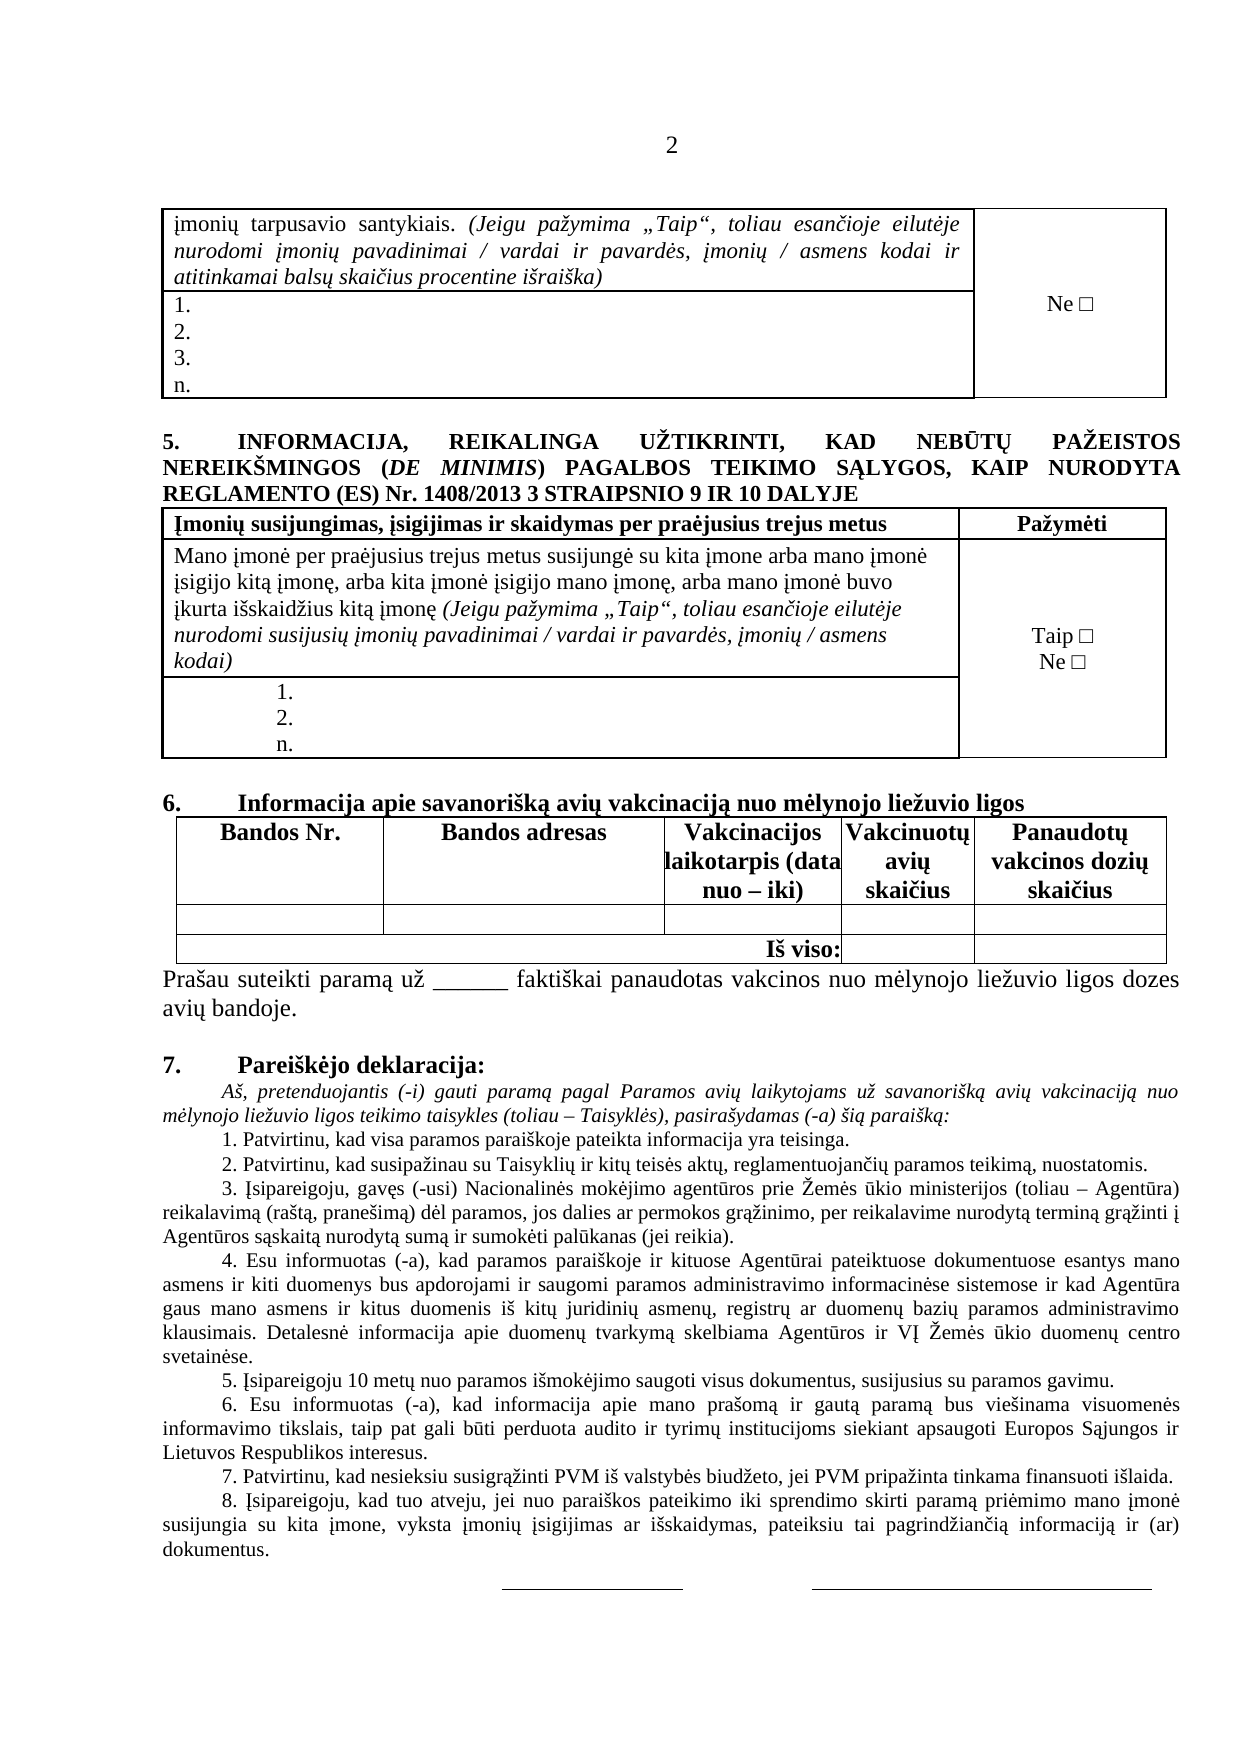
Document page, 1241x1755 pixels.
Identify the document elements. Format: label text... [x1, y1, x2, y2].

text 7. Pareiškėjo deklaracija: [162, 1051, 1181, 1079]
table_cell [164, 678, 190, 757]
table_cell Iš viso: [177, 935, 841, 963]
text 5. INFORMACIJA, REIKALINGA UŽTIKRINTI, KAD NEBŪTŲ PAŽEISTOS NEREIKŠMINGOS (DE MINIMIS) PAGALBOS TEIKIMO SĄLYGOS, KAIP NURODYTA REGLAMENTO (ES) Nr. 1408/2013 3 STRAIPSNIO 9 IR 10 DALYJE [162, 428, 1181, 507]
table_header Bandos adresas [384, 818, 664, 904]
table_header [812, 1561, 1152, 1589]
table_cell įmonių tarpusavio santykiais. (Jeigu pažymima „Taip“, toliau esančioje eilutėje nurodomi įmonių pavadinimai / vardai ir pavardės, įmonių / asmens kodai ir atitinkamai balsų skaičius procentine išraiška) [164, 210, 973, 289]
text 6. Informacija apie savanorišką avių vakcinaciją nuo mėlynojo liežuvio ligos [162, 788, 1181, 816]
table_cell Ne □ [975, 209, 1165, 397]
table_header [683, 1561, 812, 1589]
text 6. Esu informuotas (-a), kad informacija apie mano prašomą ir gautą paramą bus viešinama visuomenės informavimo tikslais, taip pat gali būti perduota audito ir tyrimų institucijoms siekiant apsaugoti Europos Sąjungos ir Lietuvos Respublikos interesus. [162, 1392, 1181, 1464]
text 7. Patvirtinu, kad nesieksiu susigrąžinti PVM iš valstybės biudžeto, jei PVM pripažinta tinkama finansuoti išlaida. [162, 1464, 1181, 1488]
table_cell [384, 905, 664, 933]
table_cell [975, 905, 1166, 933]
table_cell Taip □ Ne □ [960, 540, 1165, 757]
table_cell [177, 905, 383, 933]
table_header [502, 1561, 683, 1589]
table_header Panaudotų vakcinos dozių skaičius [975, 818, 1166, 904]
table_cell [665, 905, 841, 933]
table_cell [975, 935, 1166, 963]
text 1. Patvirtinu, kad visa paramos paraiškoje pateikta informacija yra teisinga. [162, 1127, 1181, 1151]
table_header Įmonių susijungimas, įsigijimas ir skaidymas per praėjusius trejus metus [164, 509, 958, 538]
table_cell [842, 905, 974, 933]
text 2. Patvirtinu, kad susipažinau su Taisyklių ir kitų teisės aktų, reglamentuojančių paramos teikimą, nuostatomis. [162, 1151, 1181, 1176]
text 4. Esu informuotas (-a), kad paramos paraiškoje ir kituose Agentūrai pateiktuose dokumentuose esantys mano asmens ir kiti duomenys bus apdorojami ir saugomi paramos administravimo informacinėse sistemose ir kad Agentūra gaus mano asmens ir kitus duomenis iš kitų juridinių asmenų, registrų ar duomenų bazių paramos administravimo klausimais. Detalesnė informacija apie duomenų tvarkymą skelbiama Agentūros ir VĮ Žemės ūkio duomenų centro svetainėse. [162, 1248, 1181, 1368]
text Prašau suteikti paramą už ______ faktiškai panaudotas vakcinos nuo mėlynojo liežuvio ligos dozes avių bandoje. [162, 964, 1181, 1022]
table_header Pažymėti [960, 509, 1165, 538]
text 3. Įsipareigoju, gavęs (-usi) Nacionalinės mokėjimo agentūros prie Žemės ūkio ministerijos (toliau – Agentūra) reikalavimą (raštą, pranešimą) dėl paramos, jos dalies ar permokos grąžinimo, per reikalavime nurodytą terminą grąžinti į Agentūros sąskaitą nurodytą sumą ir sumokėti palūkanas (jei reikia). [162, 1176, 1181, 1248]
table_cell 1. 2. 3. n. [164, 292, 973, 397]
text 8. Įsipareigoju, kad tuo atveju, jei nuo paraiškos pateikimo iki sprendimo skirti paramą priėmimo mano įmonė susijungia su kita įmone, vyksta įmonių įsigijimas ar išskaidymas, pateiksiu tai pagrindžiančią informaciją ir (ar) dokumentus. [162, 1488, 1181, 1561]
table_header Bandos Nr. [177, 818, 383, 904]
text 5. Įsipareigoju 10 metų nuo paramos išmokėjimo saugoti visus dokumentus, susijusius su paramos gavimu. [162, 1368, 1181, 1392]
table_cell Mano įmonė per praėjusius trejus metus susijungė su kita įmone arba mano įmonė įsigijo kitą įmonę, arba kita įmonė įsigijo mano įmonę, arba mano įmonė buvo įkurta išskaidžius kitą įmonę (Jeigu pažymima „Taip“, toliau esančioje eilutėje nurodomi susijusių įmonių pavadinimai / vardai ir pavardės, įmonių / asmens kodai) [164, 540, 958, 676]
table_cell 1. 2. n. [190, 678, 958, 757]
table_cell [842, 935, 974, 963]
text Aš, pretenduojantis (-i) gauti paramą pagal Paramos avių laikytojams už savanorišką avių vakcinaciją nuo mėlynojo liežuvio ligos teikimo taisykles (toliau – Taisyklės), pasirašydamas (-a) šią paraišką: [162, 1079, 1181, 1127]
table_header Vakcinacijos laikotarpis (data nuo – iki) [665, 818, 841, 904]
table_header Vakcinuotų avių skaičius [842, 818, 974, 904]
